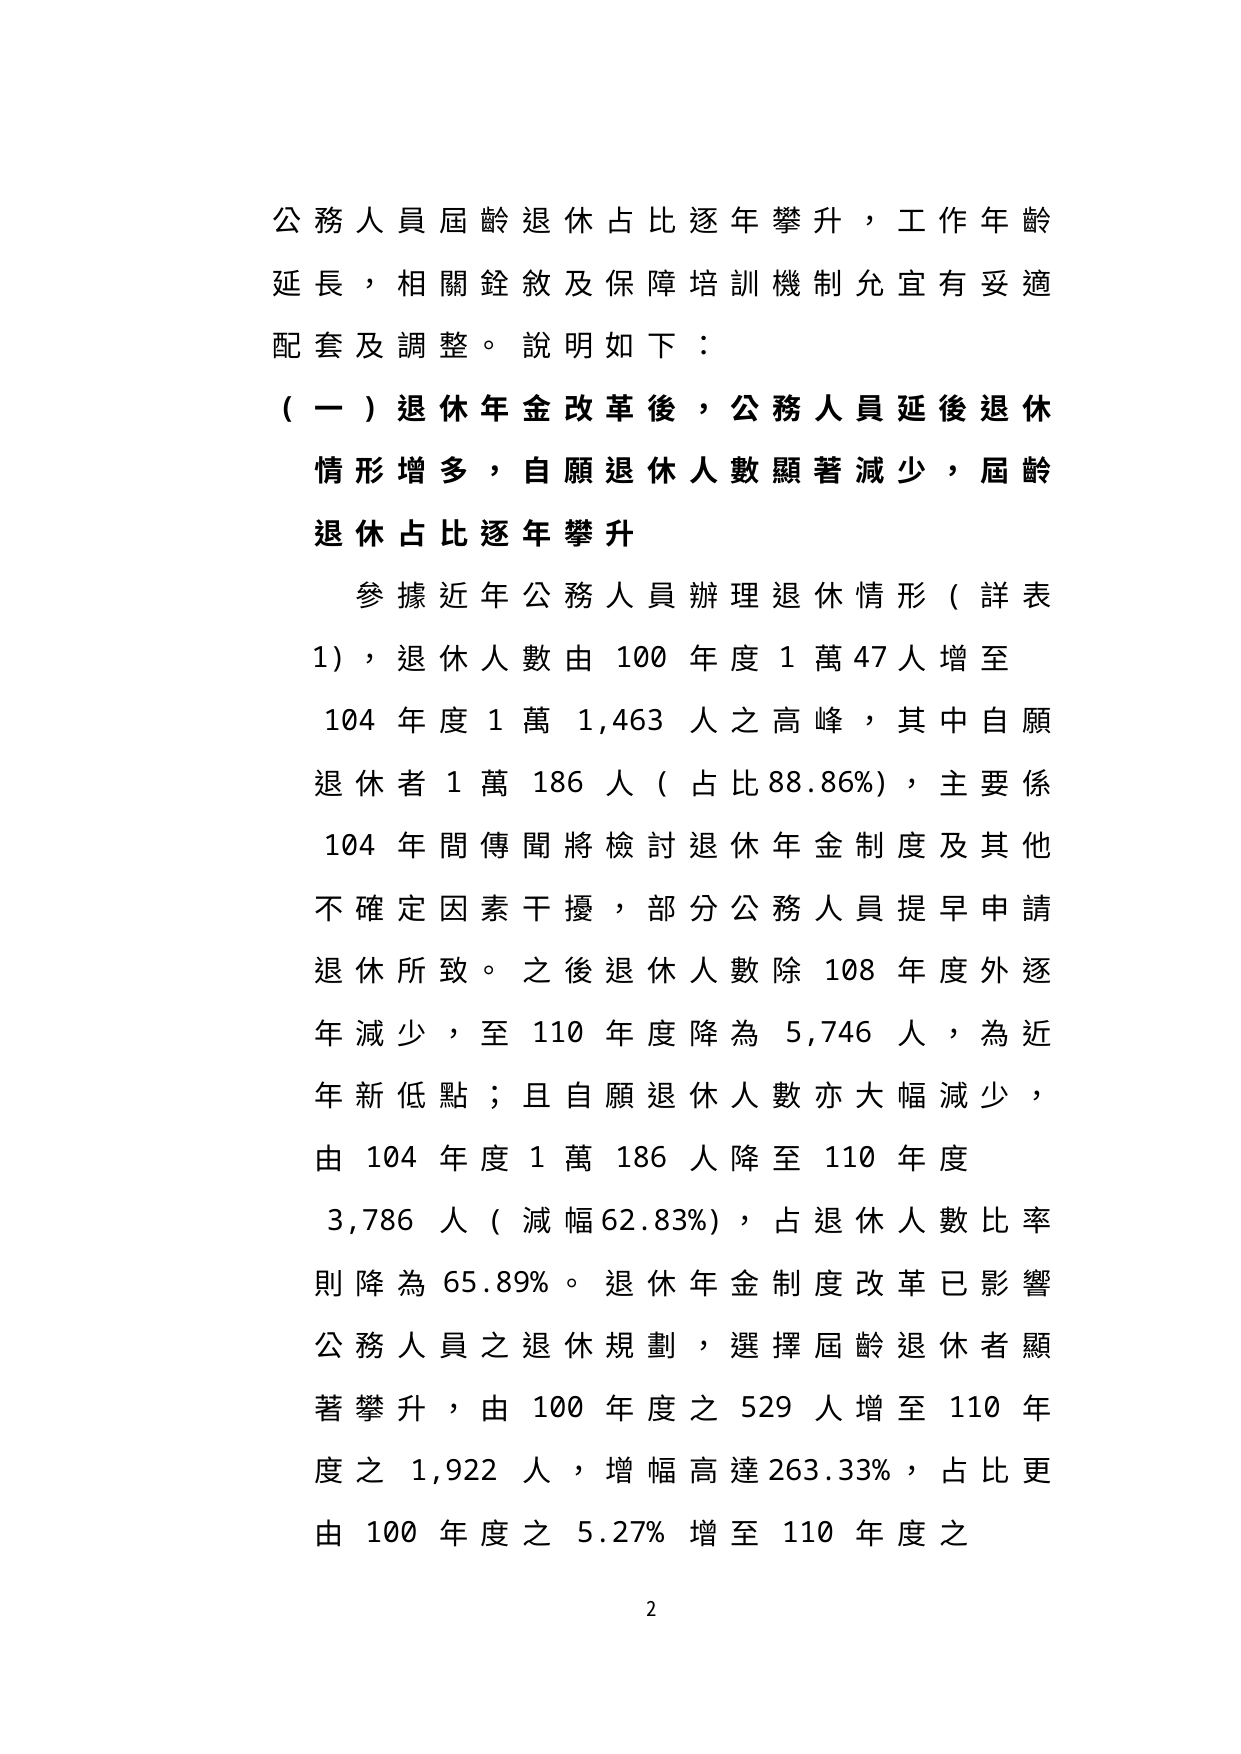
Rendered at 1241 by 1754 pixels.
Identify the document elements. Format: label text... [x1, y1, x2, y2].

text 參據近年公務人員辦理退休情形(詳表1)，退休人數由100年度1萬47人增至104年度1萬1,463人之高峰，其中自願退休者1萬186人(占比88.86%)，主要係104年間傳聞將檢討退休年金制度及其他不確定因素干擾，部分公務人員提早申請退休所致。之後退休人數除108年度外逐年減少，至110年度降為5,746人，為近年新低點；且自願退休人數亦大幅減少，由104年度1萬186人降至110年度3,786人(減幅62.83%)，占退休人數比率則降為65.89%。退休年金制度改革已影響公務人員之退休規劃，選擇屆齡退休者顯著攀升，由100年度之529人增至110年度之1,922人，增幅高達263.33%，占比更由100年度之5.27%增至110年度之33.45%。另平均退休年齡亦由100年度之55.20歲增至110年度之59.03歲，顯示公務人員於年改後選擇延後退休比重漸增。 [271, 552, 1058, 1552]
text 考試院為國家最高考試機關，掌理國家考試及文官制度與政策，對各機關執行有關考銓業務並有監督之權；所屬銓敘部職掌公務人員之任用與銓敘等事項，為掌握公務人力素質概況，均定期辦理相關調查統計以供擬訂政策之參據；所屬公務人員保障暨培訓委員會掌理公務人員保障與培訓業務，以培育優質公務人力。107年7月退休年金改革後，公務人員屆齡退休占比逐年攀升，工作年齡延長，相關銓敘及保障培訓機制允宜有妥適配套及調整。說明如下： [242, 177, 1058, 365]
text (一)退休年金改革後，公務人員延後退休情形增多，自願退休人數顯著減少，屆齡退休占比逐年攀升 [242, 365, 1058, 552]
